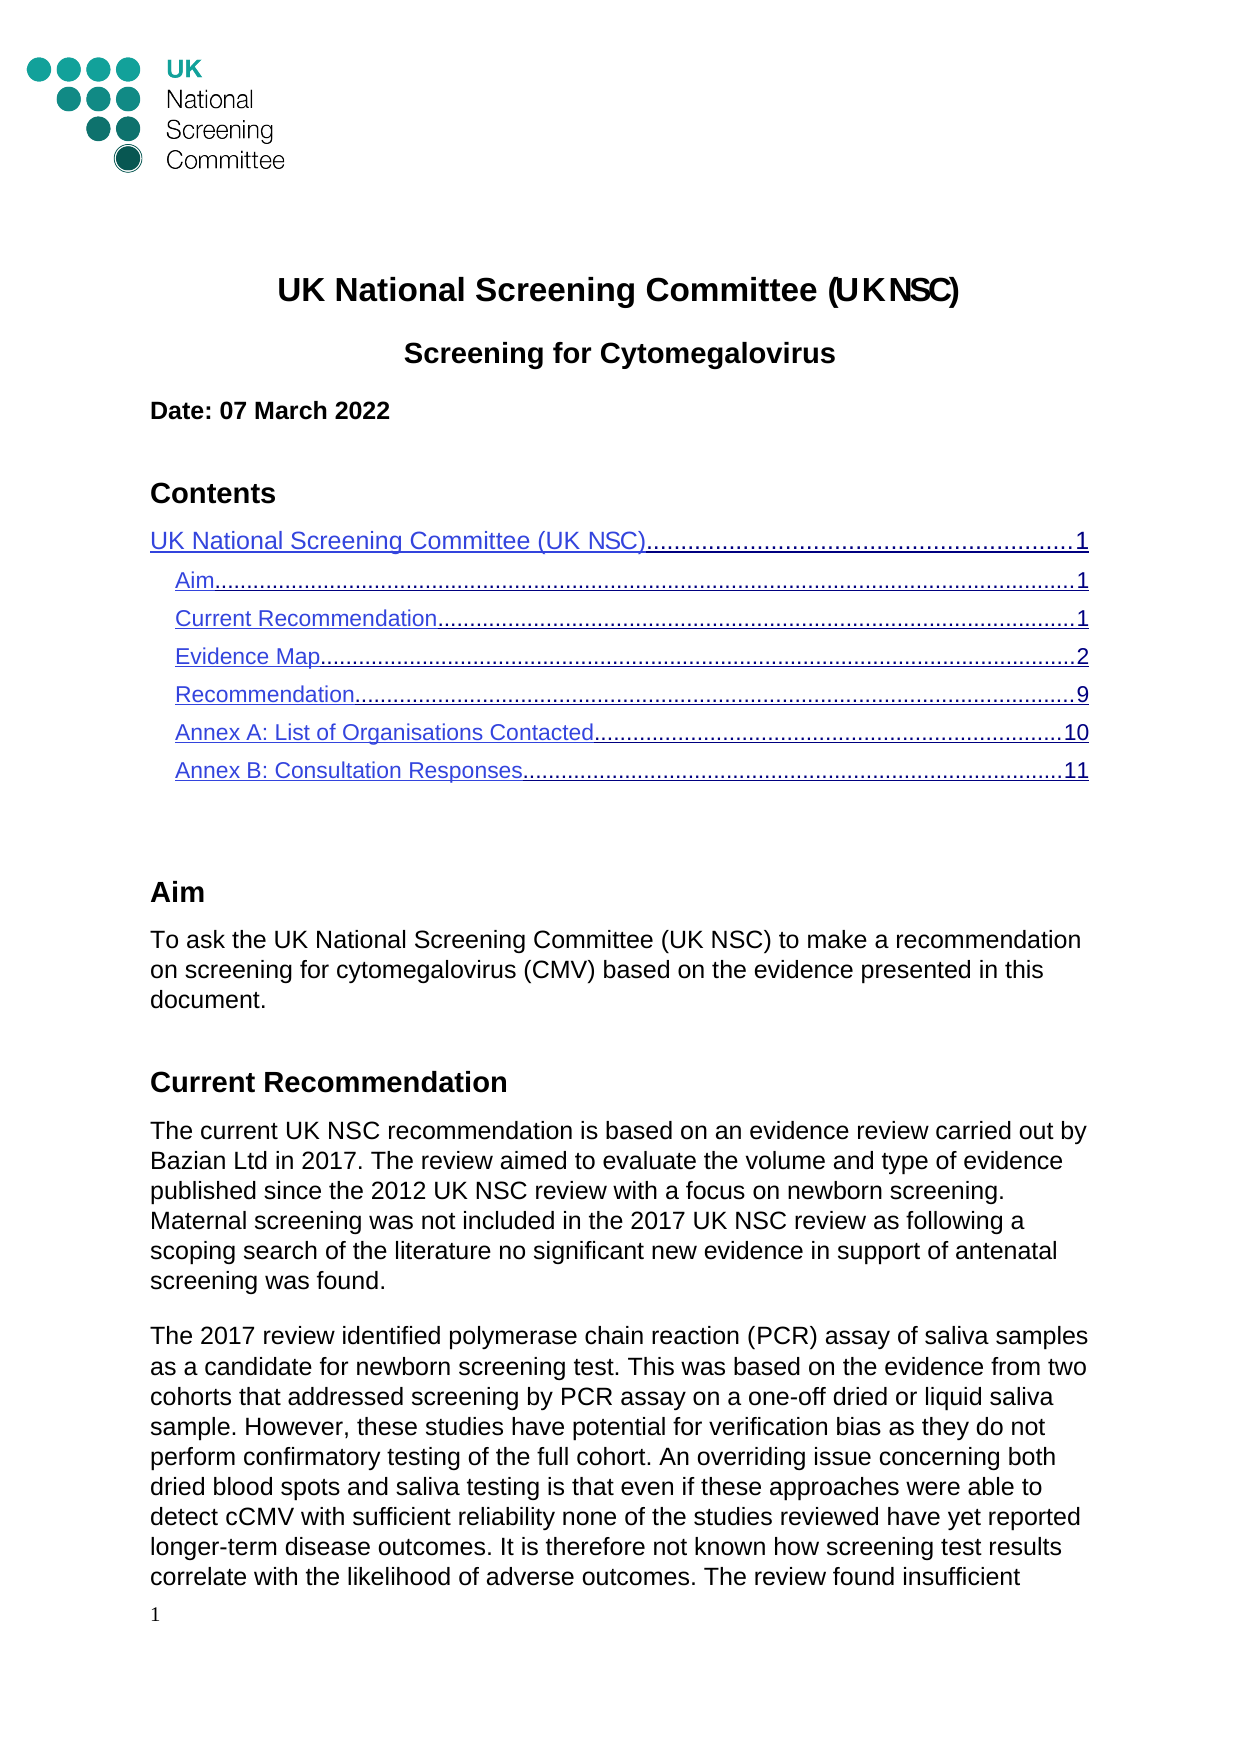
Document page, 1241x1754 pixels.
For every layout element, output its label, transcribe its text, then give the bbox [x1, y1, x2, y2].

text Evidence Map 2 [175, 643, 1090, 669]
text Annex B: Consultation Responses 11 [175, 757, 1090, 783]
text Current Recommendation 1 [175, 605, 1090, 631]
text Aim 1 [175, 567, 1090, 593]
subtitle Screening for Cytomegalovirus [150, 336, 1090, 369]
text Recommendation 9 [175, 681, 1090, 707]
text UK National Screening Committee (UK N S C) 1 [150, 526, 1090, 555]
text Date: 07 March 2022 [150, 396, 1090, 425]
text Annex A: List of Organisations Contacted 10 [175, 719, 1090, 745]
text The current U K N S C recommendation is based on an evidence review carried out by Bazian Ltd in 2017. The review aimed to evaluate the volume and type of evidence published since the 2012 UK NSC review with a focus on newborn screening. Maternal screening was not included in the 2017 UK NSC review as following a scoping search of the literature no significant new evidence in support of antenatal screening was found. [150, 1116, 1090, 1295]
subtitle Aim [150, 875, 1090, 908]
subtitle UK National Screening Committee (U K NSC) [150, 270, 1090, 309]
subtitle Contents [150, 476, 1090, 509]
subtitle Current Recommendation [150, 1066, 1090, 1099]
text The 2017 review identified polymerase chain reaction (P C R) assay of saliva samples as a candidate for newborn screening test. This was based on the evidence from two cohorts that addressed screening by P C R assay on a one-off dried or liquid saliva sample. However, these studies have potential for verification bias as they do not perform confirmatory testing of the full cohort. An overriding issue concerning both dried blood spots and saliva testing is that even if these approaches were able to detect c C M V with sufficient reliability none of the studies reviewed have yet reported longer-term disease outcomes. It is therefore not known how screening test results correlate with the likelihood of adverse outcomes. The review found insufficient [150, 1321, 1090, 1591]
text To ask the UK National Screening Committee (UK NSC) to make a recommendation on screening for cytomegalovirus (CMV) based on the evidence presented in this document. [150, 925, 1090, 1014]
